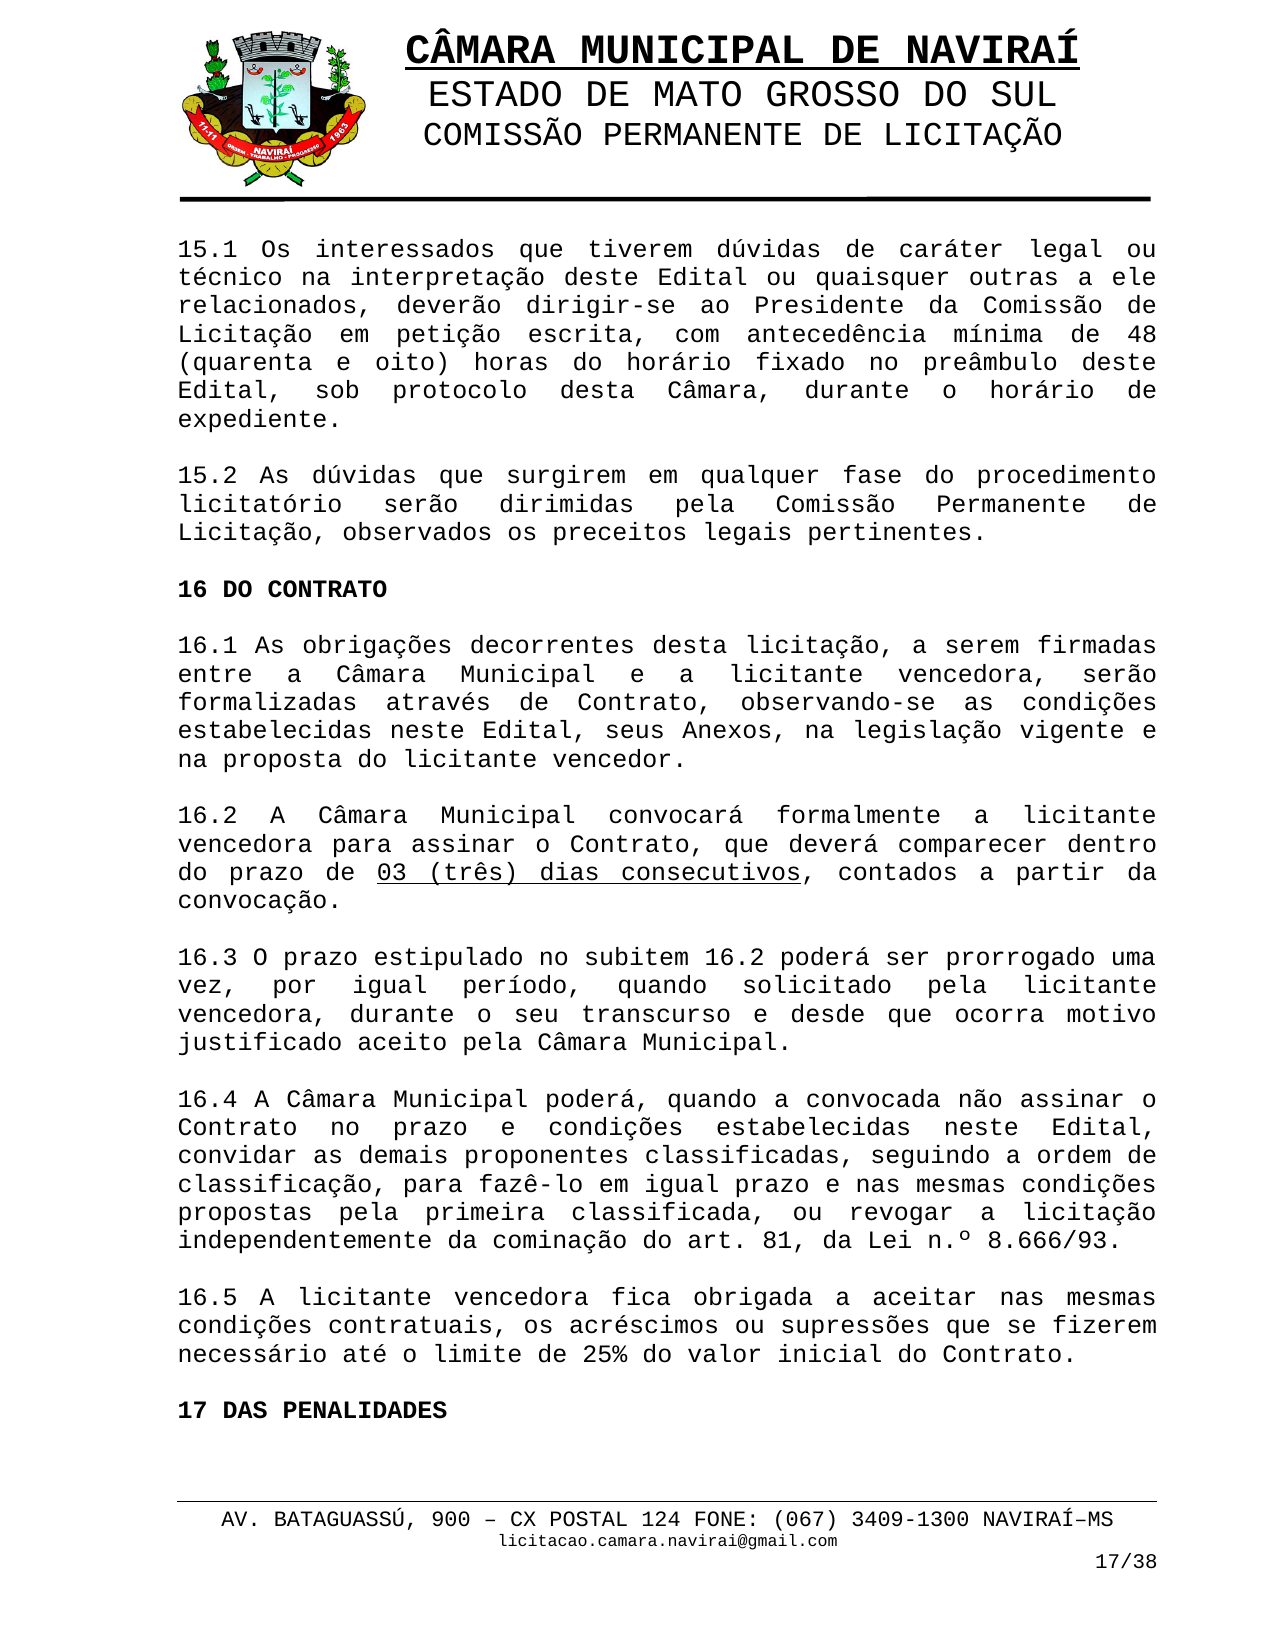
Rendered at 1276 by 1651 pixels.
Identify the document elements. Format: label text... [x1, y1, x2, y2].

text 16.1 As obrigações decorrentes desta licitação, a serem firmadas entre a Câmara Municipal e a licitante vencedora, serão formalizadas através de Contrato, observando-se as condições estabelecidas neste Edital, seus Anexos, na legislação vigente e na proposta do licitante vencedor. [177, 633, 1157, 774]
text 16.5 A licitante vencedora fica obrigada a aceitar nas mesmas condições contratuais, os acréscimos ou supressões que se fizerem necessário até o limite de 25% do valor inicial do Contrato. [177, 1284, 1157, 1369]
text 16.3 O prazo estipulado no subitem 16.2 poderá ser prorrogado uma vez, por igual período, quando solicitado pela licitante vencedora, durante o seu transcurso e desde que ocorra motivo justificado aceito pela Câmara Municipal. [177, 944, 1157, 1058]
text 16 DO CONTRATO [177, 576, 1182, 604]
text 15.1 Os interessados que tiverem dúvidas de caráter legal ou técnico na interpretação deste Edital ou quaisquer outras a ele relacionados, deverão dirigir-se ao Presidente da Comissão de Licitação em petição escrita, com antecedência mínima de 48 (quarenta e oito) horas do horário fixado no preâmbulo deste Edital, sob protocolo desta Câmara, durante o horário de expediente. [177, 236, 1157, 434]
text 15.2 As dúvidas que surgirem em qualquer fase do procedimento licitatório serão dirimidas pela Comissão Permanente de Licitação, observados os preceitos legais pertinentes. [177, 463, 1157, 548]
text 17 DAS PENALIDADES [177, 1398, 1182, 1426]
text 16.4 A Câmara Municipal poderá, quando a convocada não assinar o Contrato no prazo e condições estabelecidas neste Edital, convidar as demais proponentes classificadas, seguindo a ordem de classificação, para fazê-lo em igual prazo e nas mesmas condições propostas pela primeira classificada, ou revogar a licitação independentemente da cominação do art. 81, da Lei n.º 8.666/93. [177, 1086, 1157, 1256]
text 16.2 A Câmara Municipal convocará formalmente a licitante vencedora para assinar o Contrato, que deverá comparecer dentro do prazo de 03 (três) dias consecutivos, contados a partir da convocação. [177, 803, 1157, 916]
